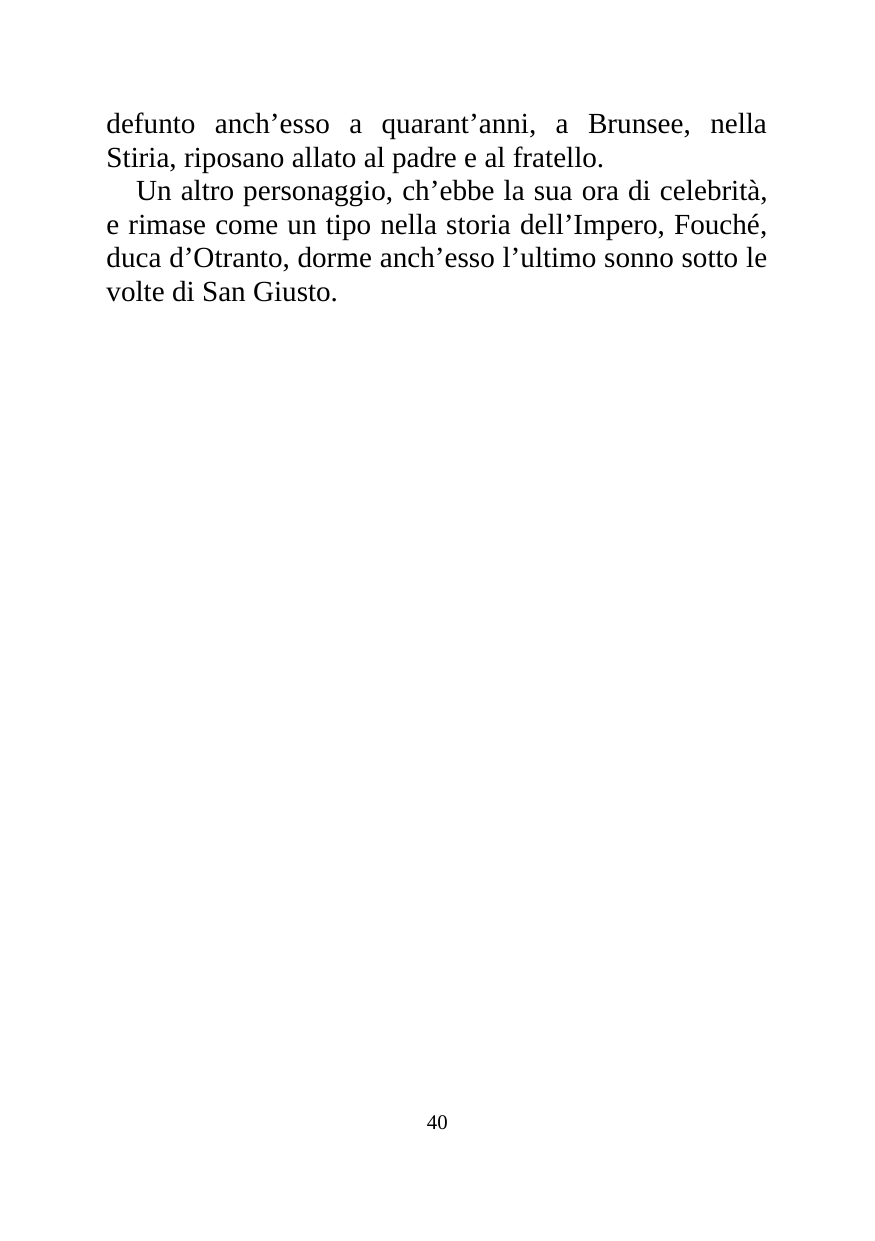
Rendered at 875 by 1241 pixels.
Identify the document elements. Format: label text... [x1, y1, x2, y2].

text defunto anch’esso a quarant’anni, a Brunsee, nella Stiria, riposano allato al padre e al fratello. [106, 106, 768, 173]
text Un altro personaggio, ch’ebbe la sua ora di celebrità, e rimase come un tipo nella storia dell’Impero, Fouché, duca d’Otranto, dorme anch’esso l’ultimo sonno sotto le volte di San Giusto. [106, 173, 768, 307]
